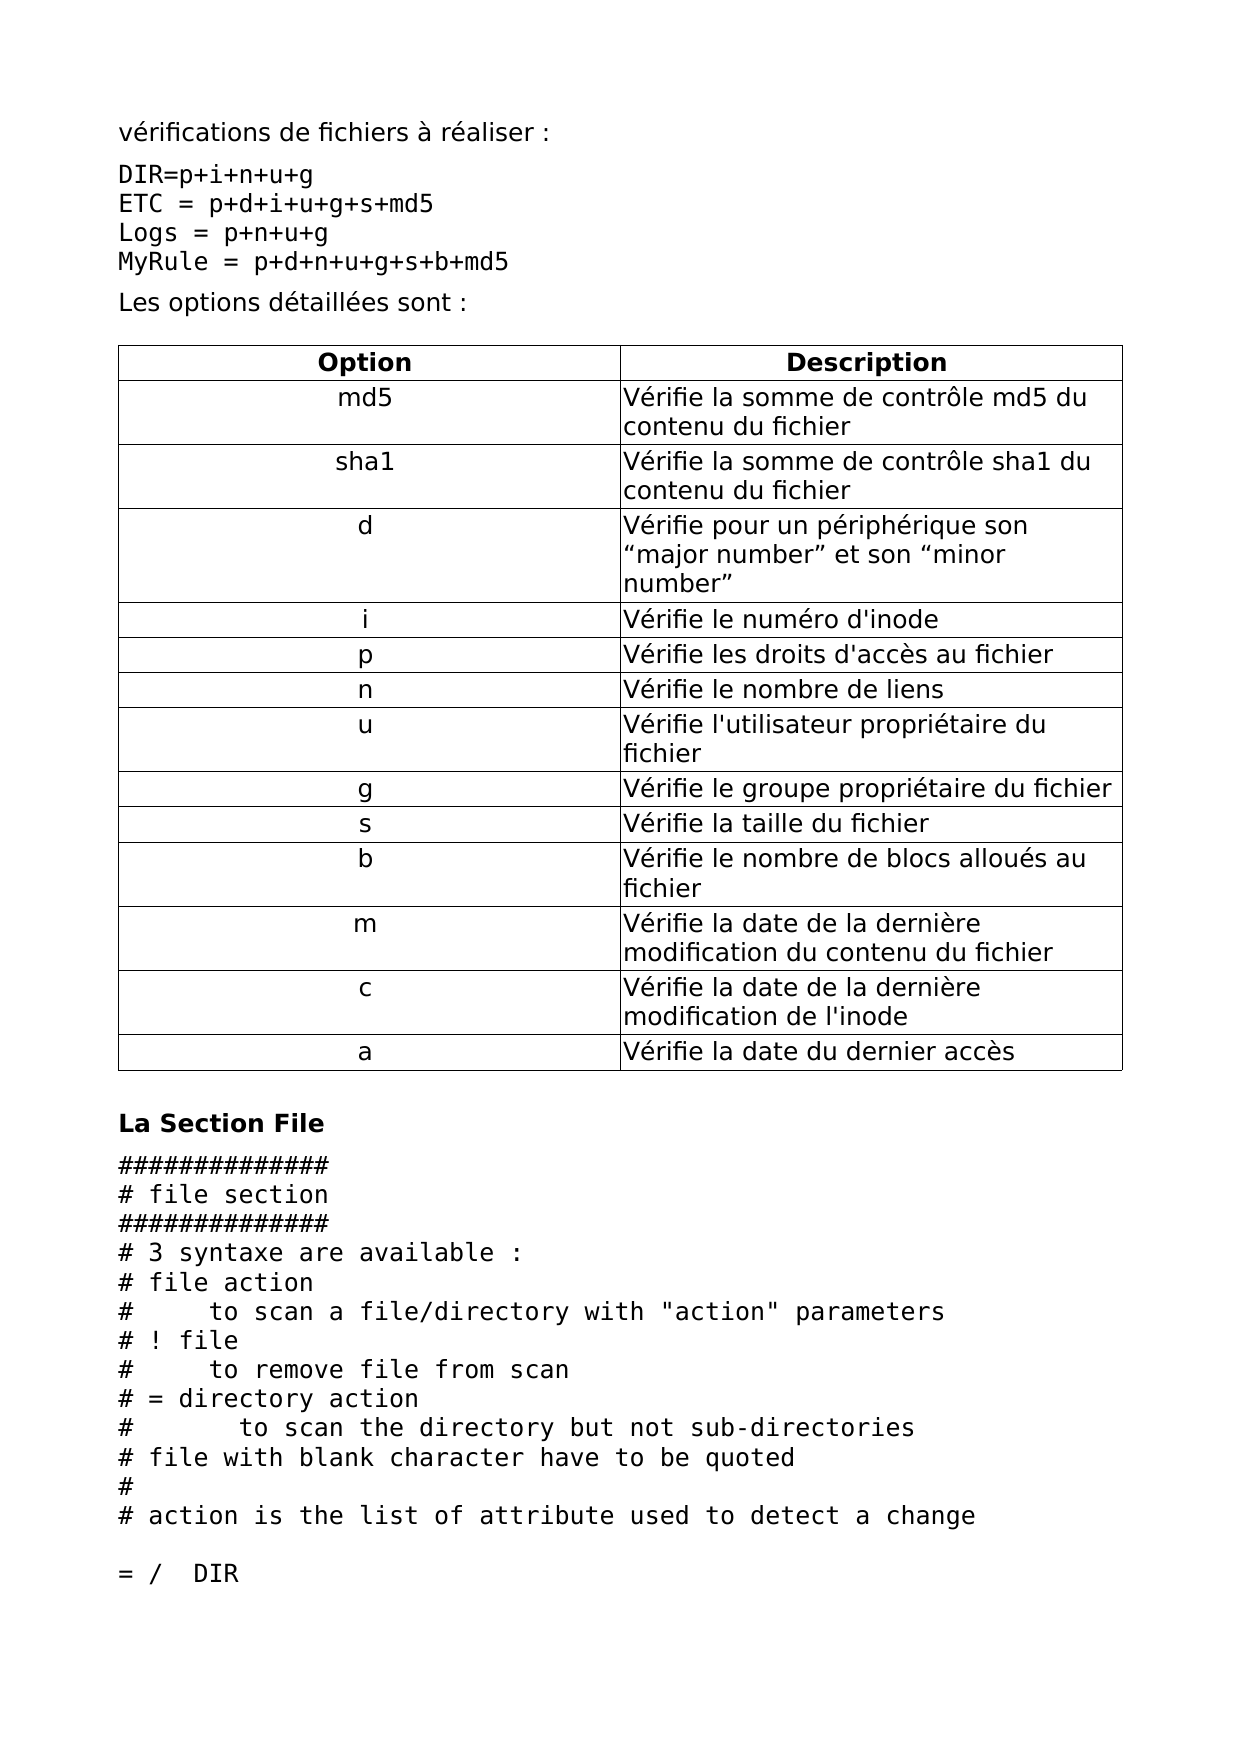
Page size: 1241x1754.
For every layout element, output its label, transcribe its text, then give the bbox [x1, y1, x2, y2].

table_cell p [119, 638, 620, 672]
table_cell Vérifie le groupe propriétaire du fichier [621, 772, 1122, 806]
table_cell Vérifie les droits d'accès au fichier [621, 638, 1122, 672]
table_cell Vérifie la date de la dernière modification de l'inode [621, 971, 1122, 1034]
table_cell Vérifie le nombre de liens [621, 673, 1122, 707]
table_cell g [119, 772, 620, 806]
table_cell a [119, 1035, 620, 1069]
table_header Option [119, 346, 620, 380]
table_cell c [119, 971, 620, 1034]
table_cell Vérifie le numéro d'inode [621, 603, 1122, 637]
table_cell Vérifie l'utilisateur propriétaire du fichier [621, 708, 1122, 771]
table_cell Vérifie la date de la dernière modification du contenu du fichier [621, 907, 1122, 970]
table_header Description [621, 346, 1122, 380]
table_cell Vérifie la somme de contrôle sha1 du contenu du fichier [621, 445, 1122, 508]
text vérifications de fichiers à réaliser : [118, 118, 1122, 147]
table_cell md5 [119, 381, 620, 444]
table_cell b [119, 843, 620, 906]
table_cell Vérifie le nombre de blocs alloués au fichier [621, 843, 1122, 906]
table_cell d [119, 509, 620, 602]
text ############## # file section ############## # 3 syntaxe are available : # file action # to scan a file/directory with "action" parameters # ! file # to remove file from scan # = directory action # to scan the directory but not sub-directories # file with blank character have to be quoted # # action is the list of attribute used to detect a change = / DIR [118, 1151, 1122, 1618]
table_cell sha1 [119, 445, 620, 508]
table_cell Vérifie la date du dernier accès [621, 1035, 1122, 1069]
table_cell n [119, 673, 620, 707]
table_cell u [119, 708, 620, 771]
table_cell Vérifie pour un périphérique son “major number” et son “minor number” [621, 509, 1122, 602]
text DIR=p+i+n+u+g ETC = p+d+i+u+g+s+md5 Logs = p+n+u+g MyRule = p+d+n+u+g+s+b+md5 [118, 160, 1122, 276]
text Les options détaillées sont : [118, 288, 1122, 317]
subtitle La Section File [118, 1109, 1122, 1138]
table_cell Vérifie la taille du fichier [621, 807, 1122, 842]
table_cell i [119, 603, 620, 637]
table_cell s [119, 807, 620, 842]
table_cell Vérifie la somme de contrôle md5 du contenu du fichier [621, 381, 1122, 444]
table_cell m [119, 907, 620, 970]
